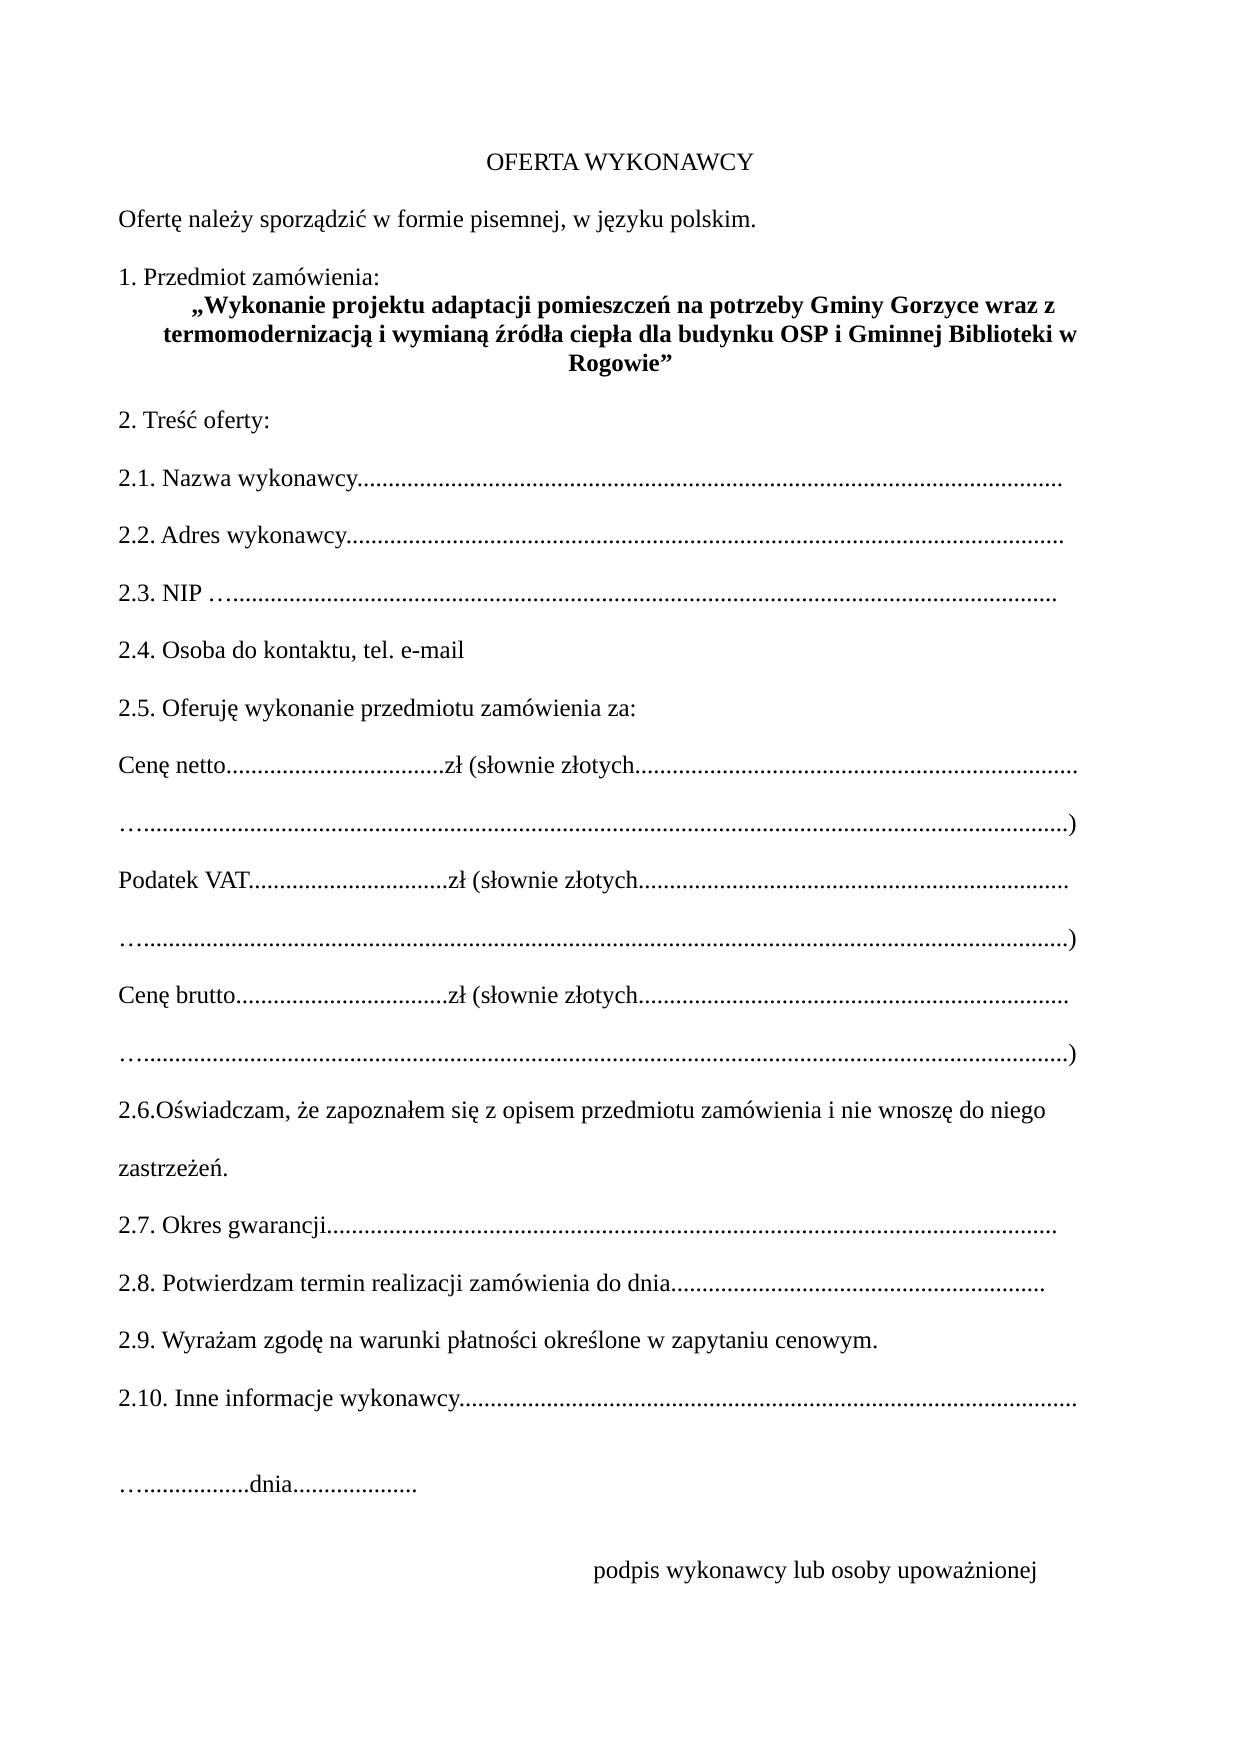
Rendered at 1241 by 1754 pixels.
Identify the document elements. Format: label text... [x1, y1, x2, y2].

text Ofertę należy sporządzić w formie pisemnej, w języku polskim. [118, 204, 1122, 233]
text …....................................................................................................................................................) [118, 923, 1122, 952]
text 2.7. Okres gwarancji..................................................................................................................... [118, 1211, 1122, 1239]
text 2.9. Wyrażam zgodę na warunki płatności określone w zapytaniu cenowym. [118, 1326, 1122, 1354]
text 2.4. Osoba do kontaktu, tel. e-mail [118, 636, 1122, 664]
text 2.6.Oświadczam, że zapoznałem się z opisem przedmiotu zamówienia i nie wnoszę do niego [118, 1096, 1122, 1124]
text zastrzeżeń. [118, 1153, 1122, 1182]
text 2.3. NIP ….................................................................................................................................... [118, 578, 1122, 607]
text podpis wykonawcy lub osoby upoważnionej [118, 1556, 1122, 1584]
text Podatek VAT................................zł (słownie złotych..................................................................... [118, 866, 1122, 894]
text ….................dnia.................... [118, 1469, 1122, 1498]
text 1. Przedmiot zamówienia: [118, 262, 1122, 291]
text …....................................................................................................................................................) [118, 1038, 1122, 1067]
text OFERTA WYKONAWCY [118, 147, 1122, 176]
text 2. Treść oferty: [118, 406, 1122, 434]
text „Wykonanie projektu adaptacji pomieszczeń na potrzeby Gminy Gorzyce wraz z termomodernizacją i wymianą źródła ciepła dla budynku OSP i Gminnej Biblioteki w Rogowie” [118, 291, 1122, 377]
text Cenę brutto..................................zł (słownie złotych..................................................................... [118, 981, 1122, 1009]
text …....................................................................................................................................................) [118, 808, 1122, 837]
text 2.1. Nazwa wykonawcy................................................................................................................. [118, 463, 1122, 492]
text 2.2. Adres wykonawcy................................................................................................................... [118, 521, 1122, 549]
text 2.5. Oferuję wykonanie przedmiotu zamówienia za: [118, 693, 1122, 722]
text 2.10. Inne informacje wykonawcy................................................................................................... [118, 1383, 1122, 1412]
text Cenę netto...................................zł (słownie złotych....................................................................... [118, 751, 1122, 779]
text 2.8. Potwierdzam termin realizacji zamówienia do dnia............................................................ [118, 1268, 1122, 1297]
